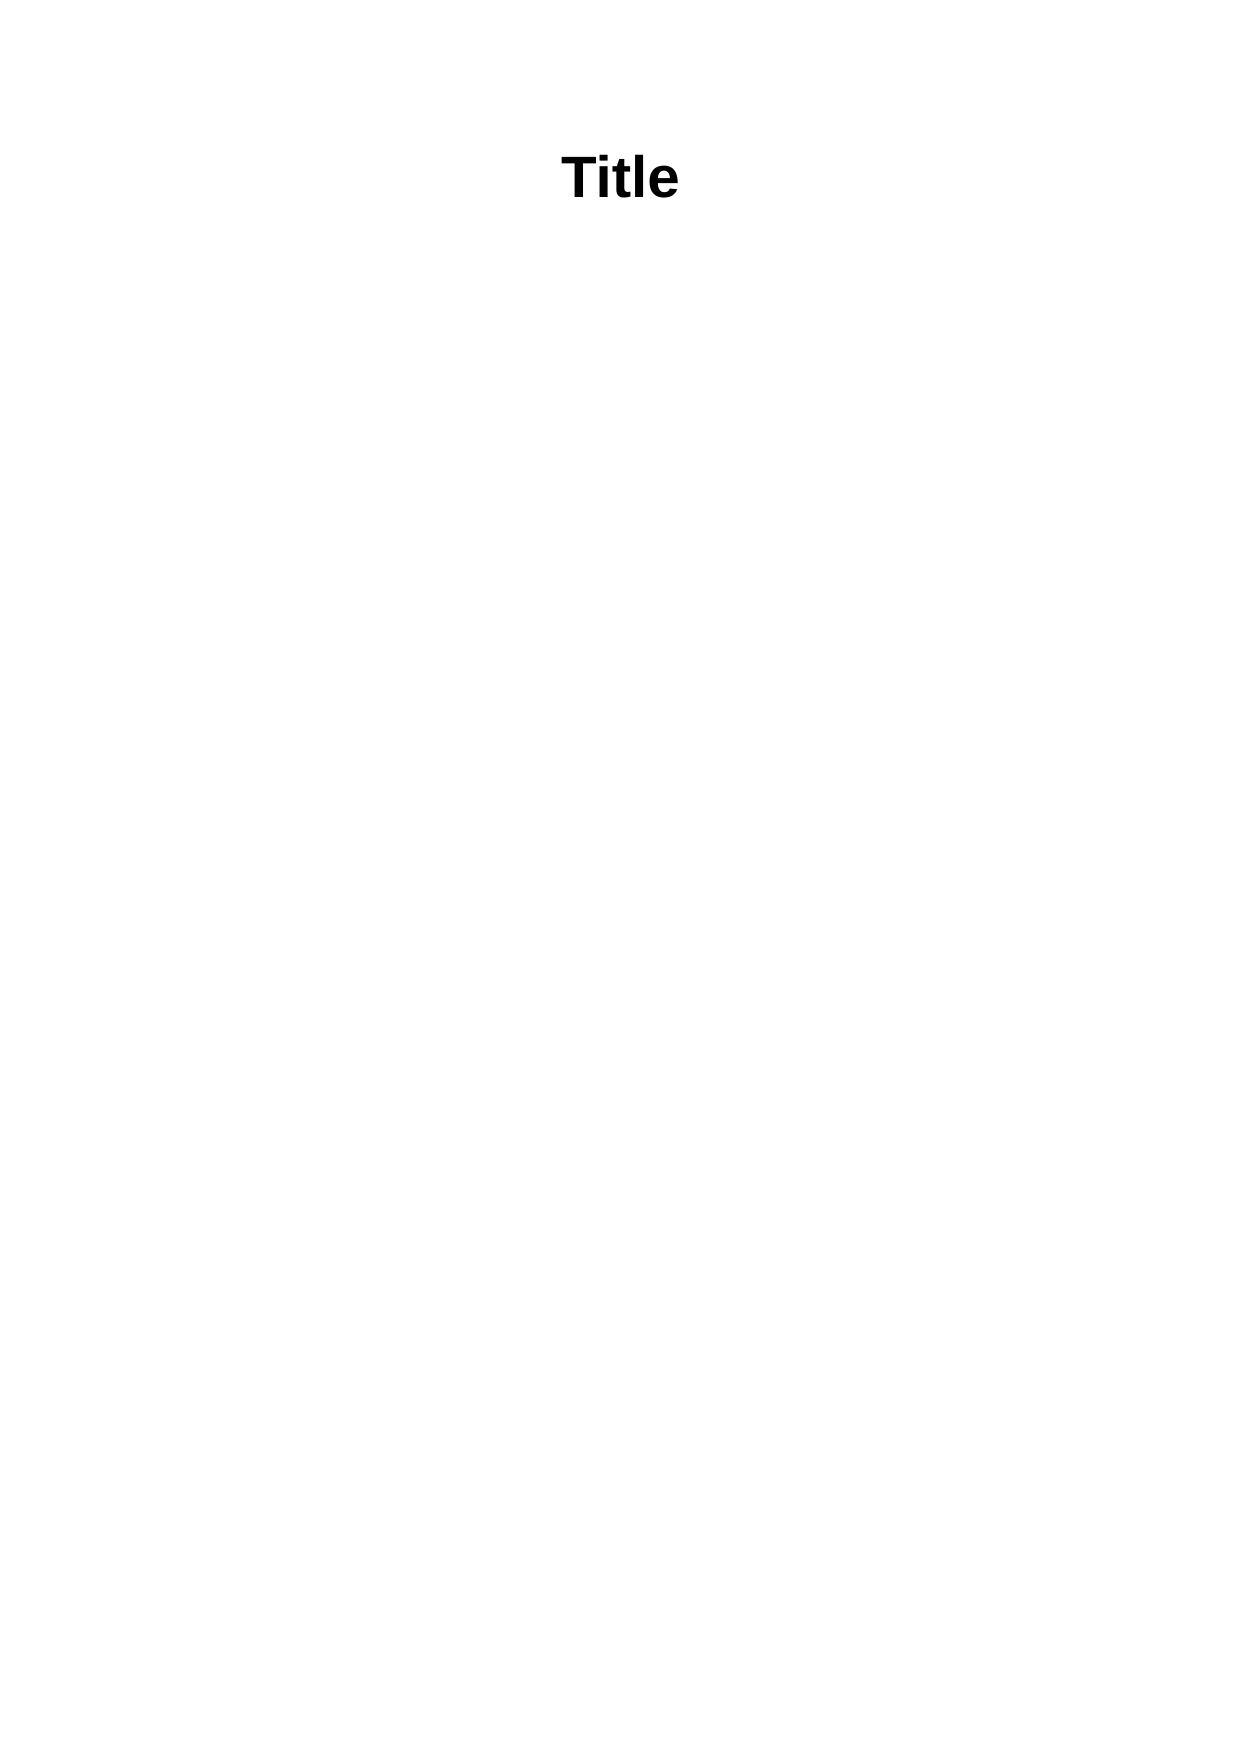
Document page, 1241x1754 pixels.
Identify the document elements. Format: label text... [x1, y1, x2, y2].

title Title [118, 143, 1122, 210]
